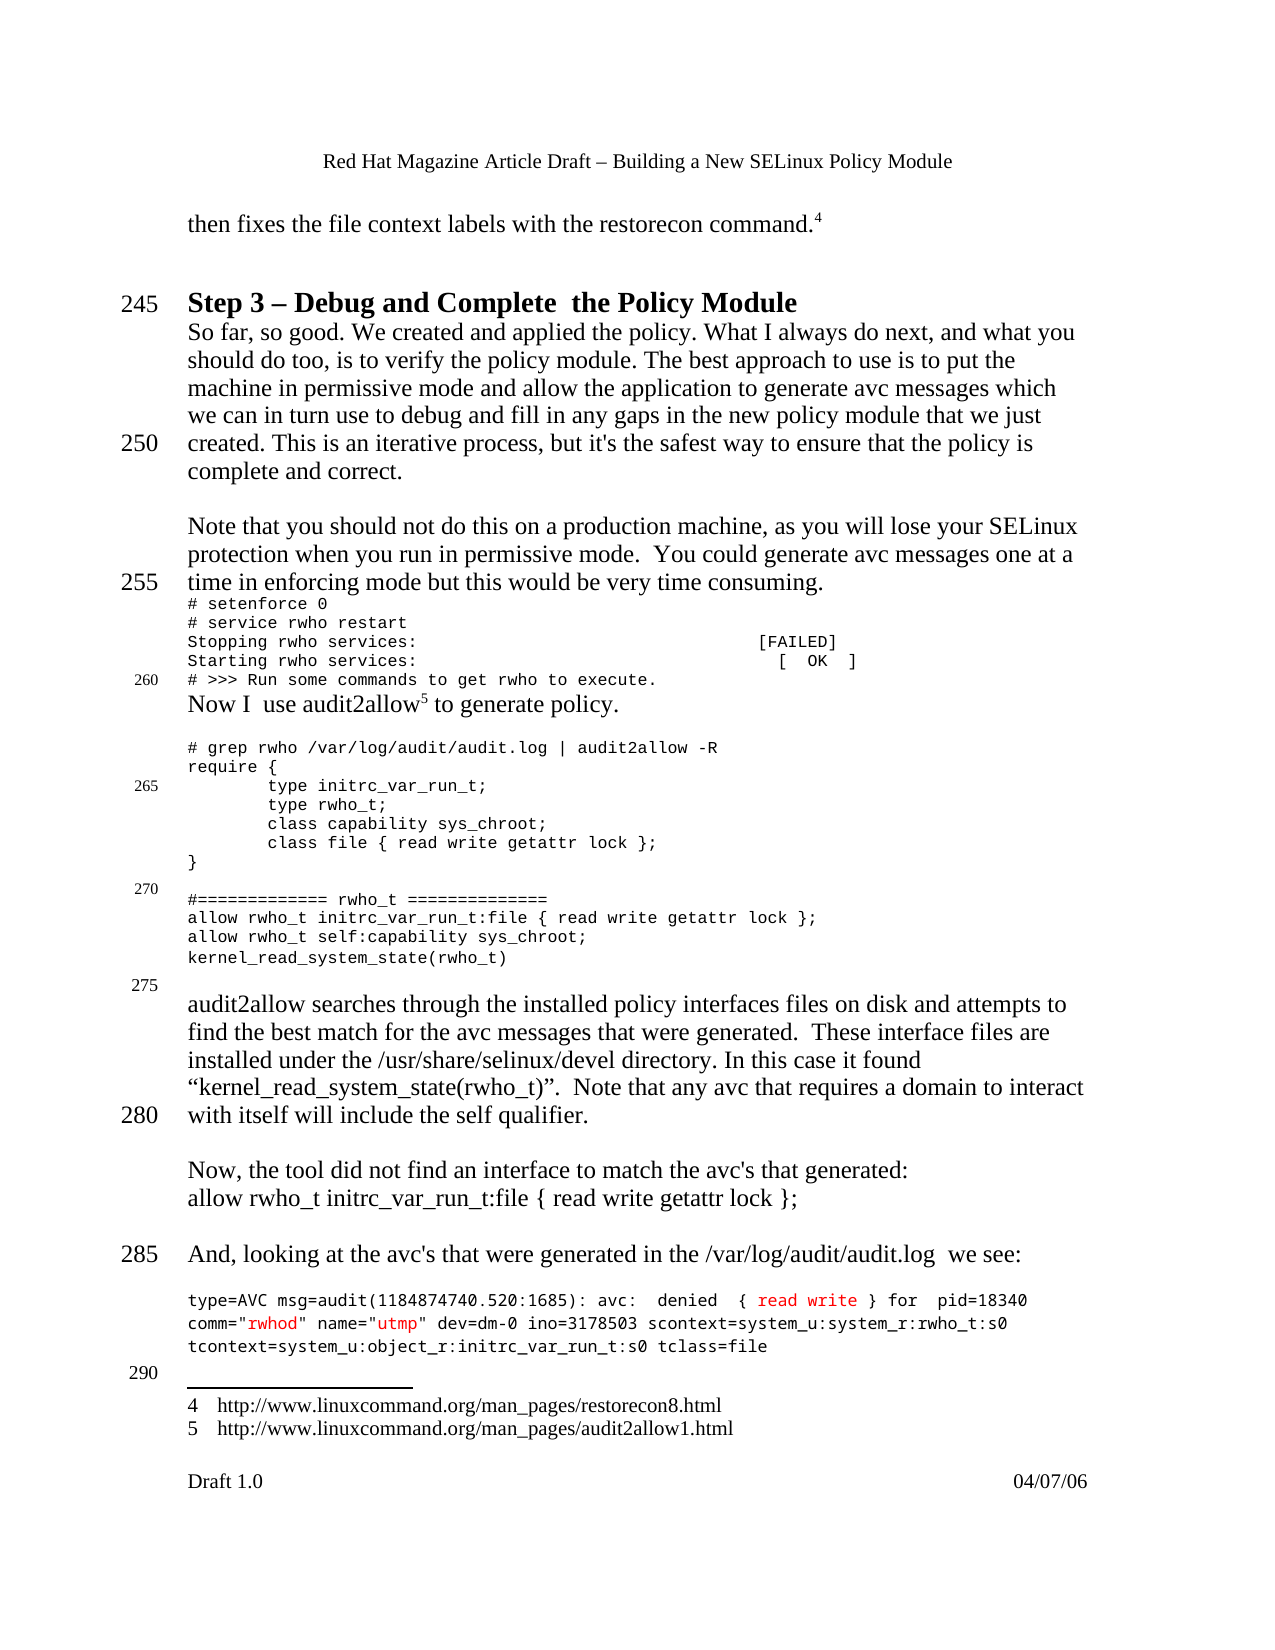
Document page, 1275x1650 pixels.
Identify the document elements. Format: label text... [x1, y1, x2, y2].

text audit2allow searches through the installed policy interfaces files on disk and attempts to find the best match for the avc messages that were generated. These interface files are installed under the /usr/share/selinux/devel directory. In this case it found “kernel_read_system_state(rwho_t)”. Note that any avc that requires a domain to interact with itself will include the self qualifier. [187, 990, 1087, 1129]
text # service rwho restart [187, 614, 1087, 633]
text allow rwho_t self:capability sys_chroot; [187, 929, 1087, 948]
text Starting rwho services: [ OK ] [187, 652, 1087, 671]
text Note that you should not do this on a production machine, as you will lose your SELinux protection when you run in permissive mode. You could generate avc messages one at a time in enforcing mode but this would be very time consuming. [187, 512, 1087, 596]
text # setenforce 0 [187, 596, 1087, 614]
text # grep rwho /var/log/audit/audit.log | audit2allow -R [187, 739, 1087, 758]
text require { [187, 758, 1087, 777]
text type=AVC msg=audit(1184874740.520:1685): avc: denied { read write } for pid=18340 comm="rwhod" name="utmp" dev=dm-0 ino=3178503 scontext=system_u:system_r:rwho_t:s0 tcontext=system_u:object_r:initrc_var_run_t:s0 tclass=file [187, 1288, 1087, 1357]
text Step 3 – Debug and Complete the Policy Module [187, 286, 1087, 318]
text http://www.linuxcommand.org/man_pages/restorecon8.html [187, 1394, 1087, 1417]
text type initrc_var_run_t; [187, 777, 1087, 796]
text http://www.linuxcommand.org/man_pages/audit2allow1.html [187, 1417, 1087, 1440]
text Now I use audit2allow to generate policy. [187, 690, 1087, 718]
text Now, the tool did not find an interface to match the avc's that generated: [187, 1157, 1087, 1184]
text kernel_read_system_state(rwho_t) [187, 948, 1087, 969]
text } [187, 853, 1087, 872]
text allow rwho_t initrc_var_run_t:file { read write getattr lock }; [187, 1184, 1087, 1212]
text allow rwho_t initrc_var_run_t:file { read write getattr lock }; [187, 910, 1087, 929]
text type rwho_t; [187, 796, 1087, 815]
text And, looking at the avc's that were generated in the /var/log/audit/audit.log we see: [187, 1240, 1087, 1267]
text # >>> Run some commands to get rwho to execute. [187, 671, 1087, 690]
text So far, so good. We created and applied the policy. What I always do next, and what you should do too, is to verify the policy module. The best approach to use is to put the machine in permissive mode and allow the application to generate avc messages which we can in turn use to debug and fill in any gaps in the new policy module that we just created. This is an iterative process, but it's the safest way to ensure that the policy is complete and correct. [187, 318, 1087, 485]
text Stopping rwho services: [FAILED] [187, 633, 1087, 652]
text then fixes the file context labels with the restorecon command. [187, 210, 1087, 238]
text class file { read write getattr lock }; [187, 834, 1087, 853]
text #============= rwho_t ============== [187, 891, 1087, 910]
text class capability sys_chroot; [187, 815, 1087, 834]
